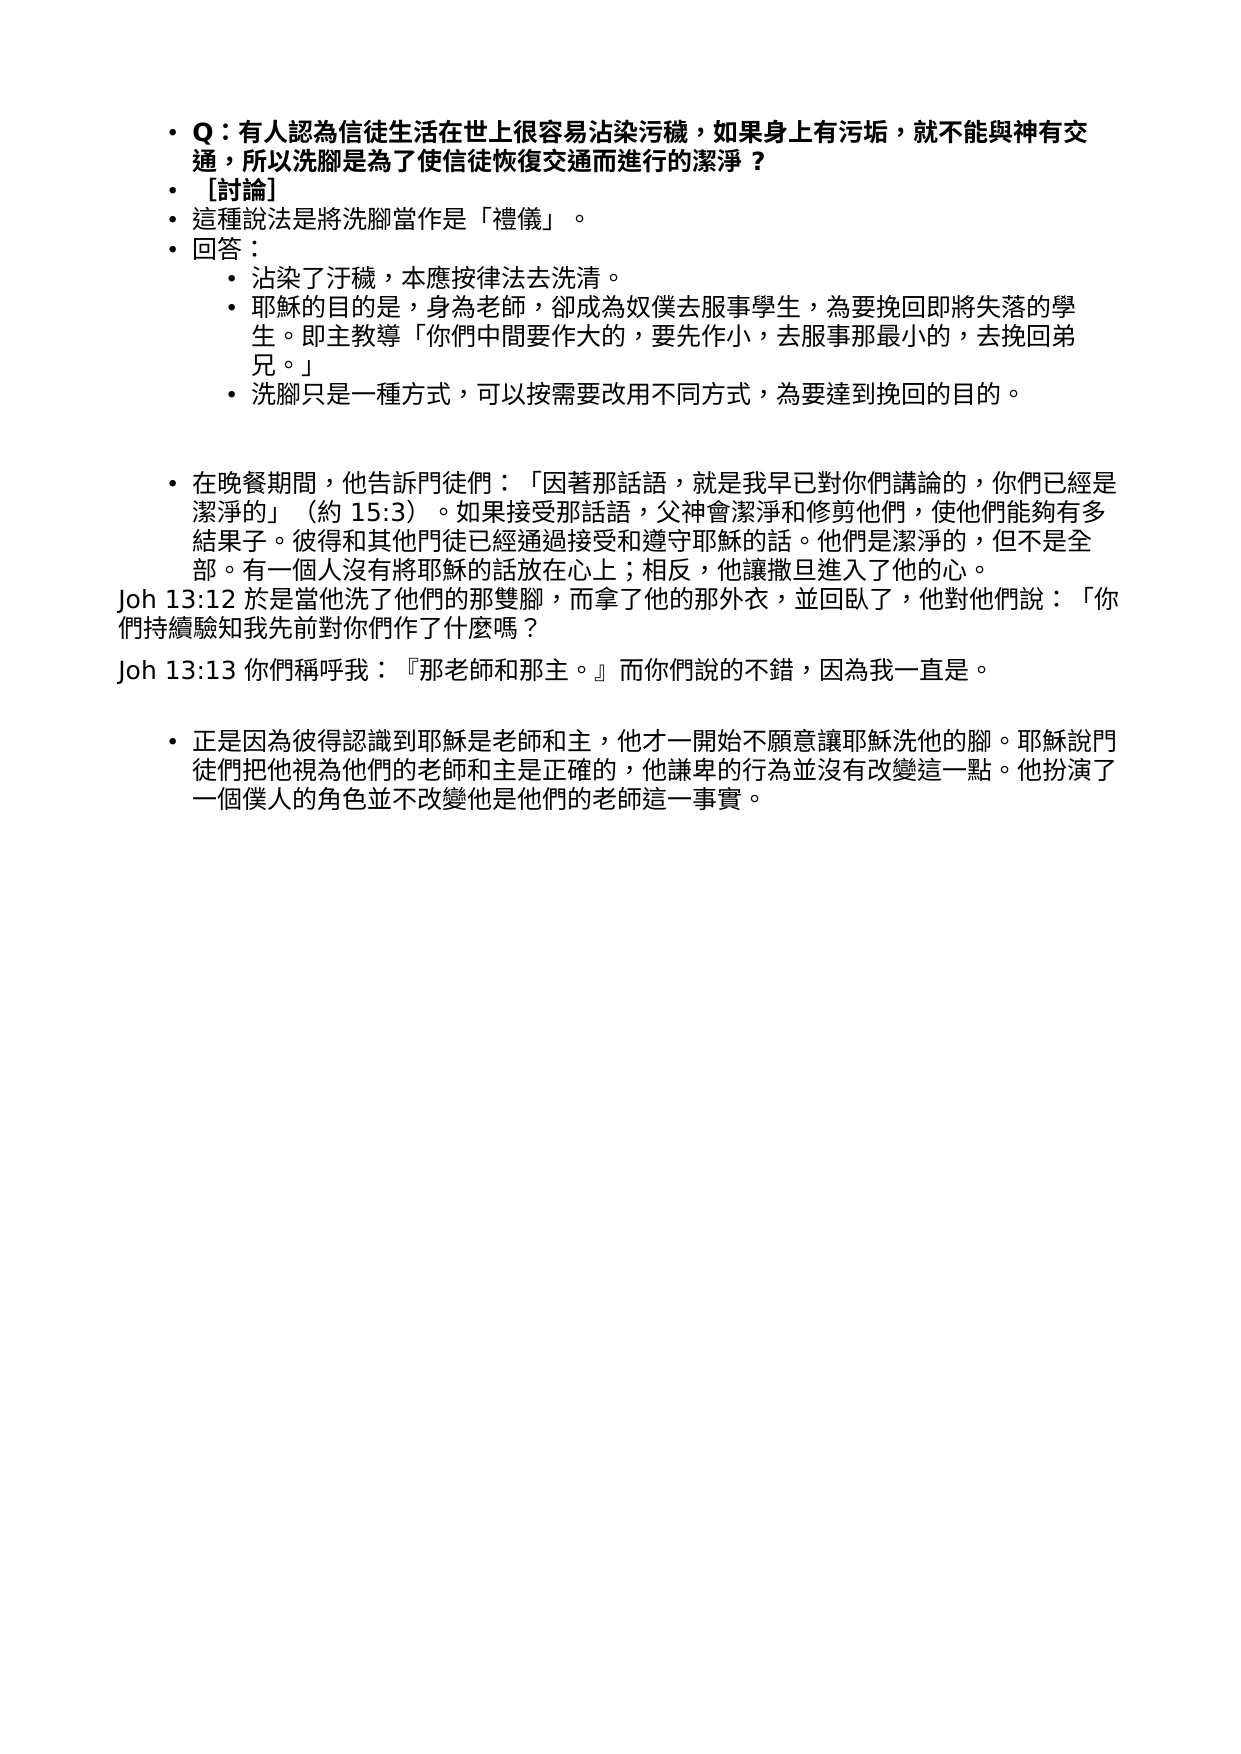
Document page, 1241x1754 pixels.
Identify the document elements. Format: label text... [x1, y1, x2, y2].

list 沾染了汙穢，本應按律法去洗清。 [236, 264, 1122, 293]
list 回答： [177, 235, 1122, 264]
list 這種說法是將洗腳當作是「禮儀」。 [177, 206, 1122, 235]
text Joh 13:13 你們稱呼我：『那老師和那主。』而你們說的不錯，因為我一直是。 [118, 656, 1122, 685]
list 在晚餐期間，他告訴門徒們：「因著那話語，就是我早已對你們講論的，你們已經是潔淨的」（約 15:3）。如果接受那話語，父神會潔淨和修剪他們，使他們能夠有多結果子。彼得和其他門徒已經通過接受和遵守耶穌的話。他們是潔淨的，但不是全部。有一個人沒有將耶穌的話放在心上；相反，他讓撒旦進入了他的心。 [177, 469, 1122, 585]
list 正是因為彼得認識到耶穌是老師和主，他才一開始不願意讓耶穌洗他的腳。耶穌說門徒們把他視為他們的老師和主是正確的，他謙卑的行為並沒有改變這一點。他扮演了一個僕人的角色並不改變他是他們的老師這一事實。 [177, 727, 1122, 815]
list 洗腳只是一種方式，可以按需要改用不同方式，為要達到挽回的目的。 [236, 381, 1122, 410]
text Joh 13:12 於是當他洗了他們的那雙腳，而拿了他的那外衣，並回臥了，他對他們說：「你們持續驗知我先前對你們作了什麼嗎？ [118, 585, 1122, 644]
list Q：有人認為信徒生活在世上很容易沾染污穢，如果身上有污垢，就不能與神有交通，所以洗腳是為了使信徒恢復交通而進行的潔淨 ? [177, 118, 1122, 176]
list ［討論］ [177, 176, 1122, 206]
list 耶穌的目的是，身為老師，卻成為奴僕去服事學生，為要挽回即將失落的學生。即主教導「你們中間要作大的，要先作小，去服事那最小的，去挽回弟兄。」 [236, 293, 1122, 381]
